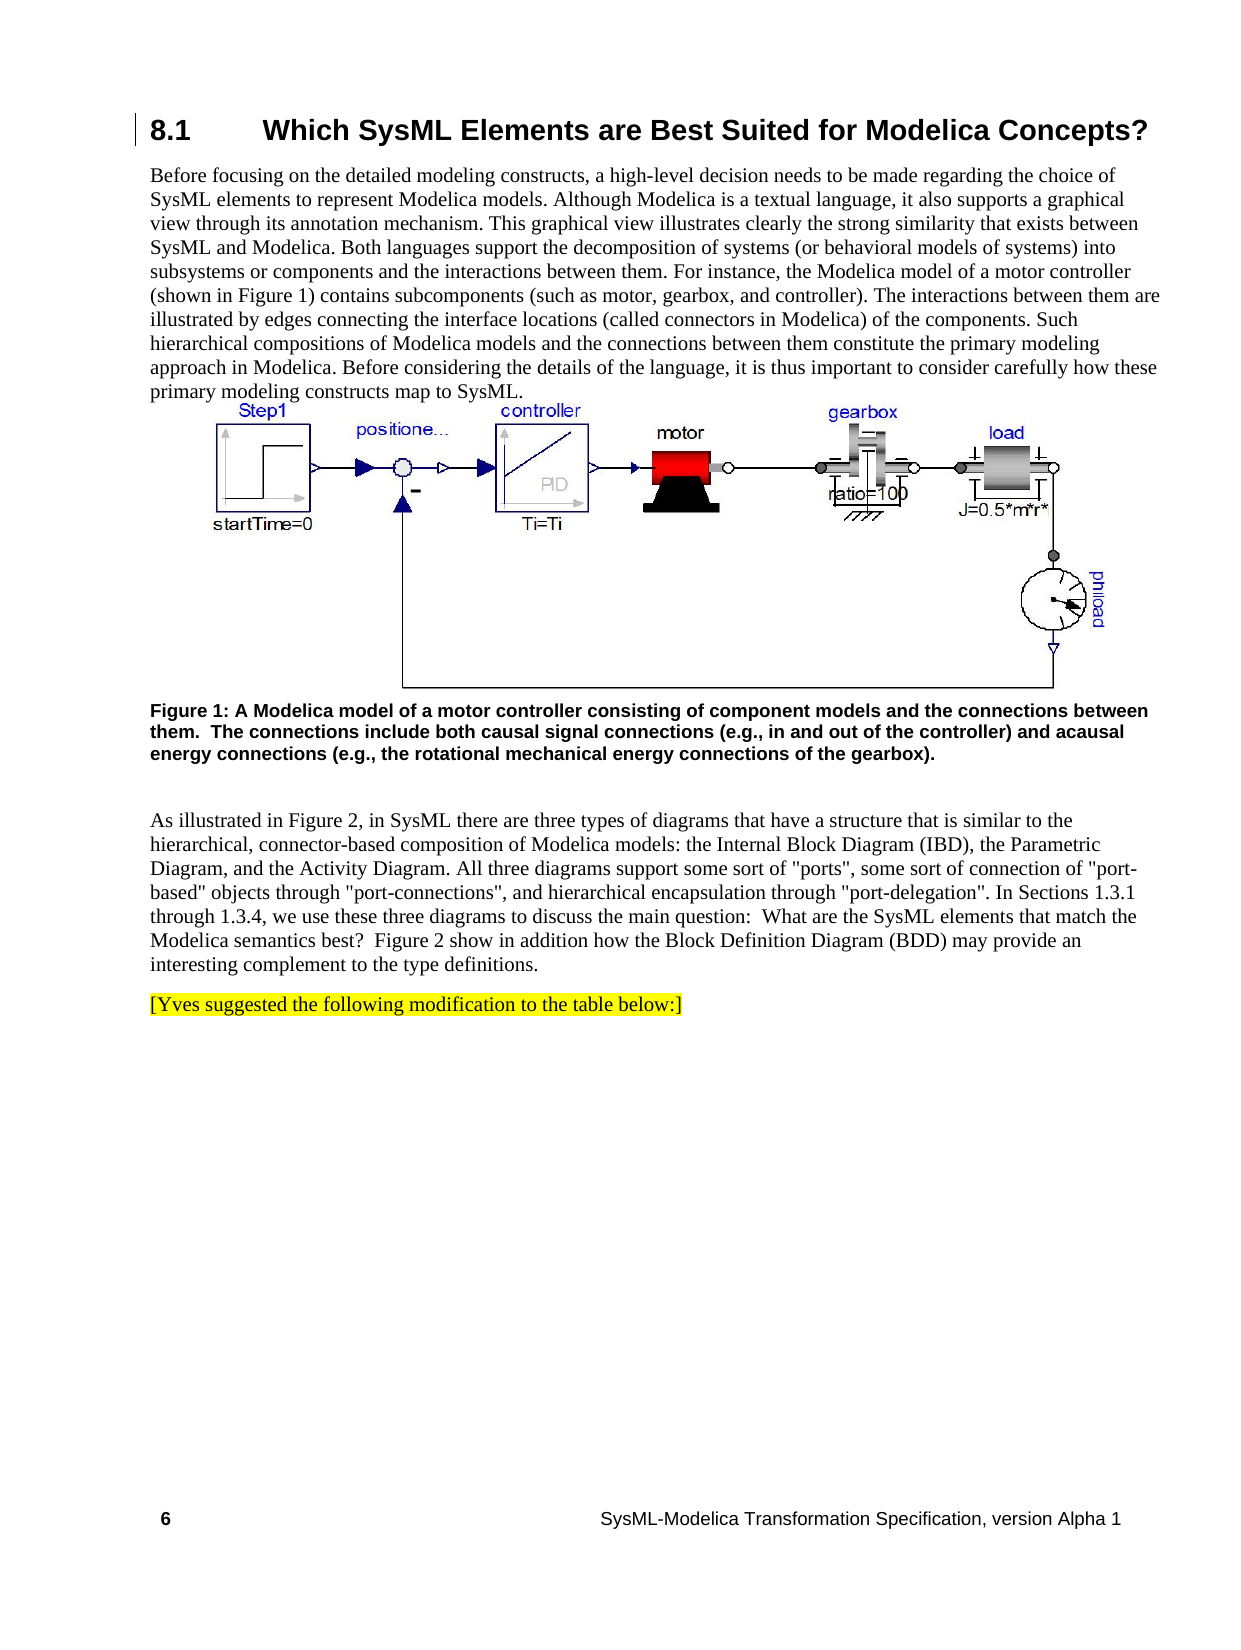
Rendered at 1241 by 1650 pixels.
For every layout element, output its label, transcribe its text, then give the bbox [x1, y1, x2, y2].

picture [211, 403, 1105, 700]
text Figure 1: A Modelica model of a motor controller consisting of component models and the connections between them. The connections include both causal signal connections (e.g., in and out of the controller) and acausal energy connections (e.g., the rotational mechanical energy connections of the gearbox). [150, 403, 1166, 764]
text [Yves suggested the following modification to the table below:] [150, 992, 1166, 1016]
text Before focusing on the detailed modeling constructs, a high-level decision needs to be made regarding the choice of SysML elements to represent Modelica models. Although Modelica is a textual language, it also supports a graphical view through its annotation mechanism. This graphical view illustrates clearly the strong similarity that exists between SysML and Modelica. Both languages support the decomposition of systems (or behavioral models of systems) into subsystems or components and the interactions between them. For instance, the Modelica model of a motor controller (shown in Figure 1) contains subcomponents (such as motor, gearbox, and controller). The interactions between them are illustrated by edges connecting the interface locations (called connectors in Modelica) of the components. Such hierarchical compositions of Modelica models and the connections between them constitute the primary modeling approach in Modelica. Before considering the details of the language, it is thus important to consider carefully how these primary modeling constructs map to SysML. [150, 162, 1166, 403]
subtitle Which SysML Elements are Best Suited for Modelica Concepts? [150, 112, 1166, 146]
text As illustrated in Figure 2, in SysML there are three types of diagrams that have a structure that is similar to the hierarchical, connector-based composition of Modelica models: the Internal Block Diagram (IBD), the Parametric Diagram, and the Activity Diagram. All three diagrams support some sort of "ports", some sort of connection of "port-based" objects through "port-connections", and hierarchical encapsulation through "port-delegation". In Sections 1.3.1 through 1.3.4, we use these three diagrams to discuss the main question: What are the SysML elements that match the Modelica semantics best? Figure 2 show in addition how the Block Definition Diagram (BDD) may provide an interesting complement to the type definitions. [150, 807, 1166, 976]
